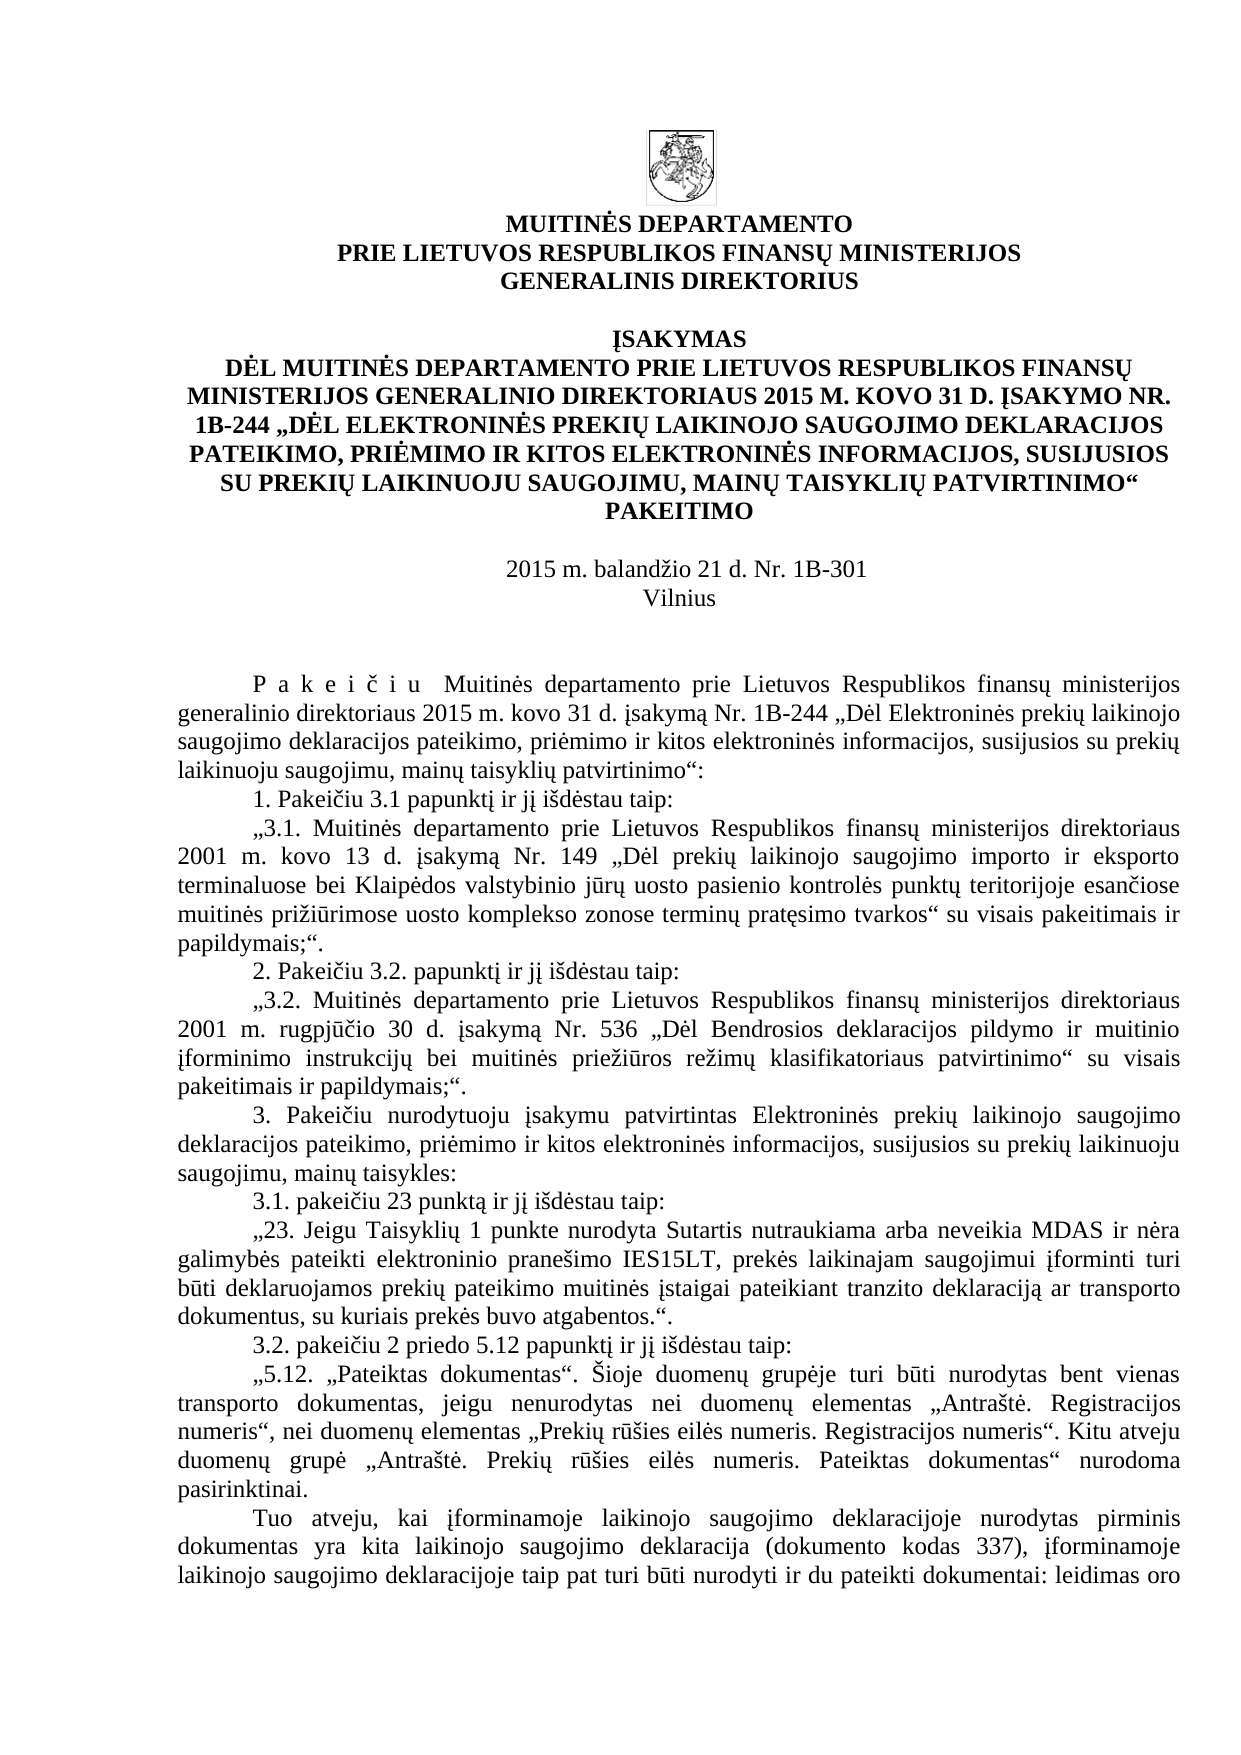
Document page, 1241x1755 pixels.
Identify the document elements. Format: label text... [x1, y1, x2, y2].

text ĮSAKYMAS [177, 324, 1181, 353]
text „3.1. Muitinės departamento prie Lietuvos Respublikos finansų ministerijos direktoriaus 2001 m. kovo 13 d. įsakymą Nr. 149 „Dėl prekių laikinojo saugojimo importo ir eksporto terminaluose bei Klaipėdos valstybinio jūrų uosto pasienio kontrolės punktų teritorijoje esančiose muitinės prižiūrimose uosto komplekso zonose terminų pratęsimo tvarkos“ su visais pakeitimais ir papildymais;“. [177, 813, 1181, 956]
text 2015 m. balandžio 21 d. Nr. 1B-301 [192, 554, 1181, 583]
text 2. Pakeičiu 3.2. papunktį ir jį išdėstau taip: [177, 956, 1181, 985]
text GENERALINIS DIREKTORIUS [177, 266, 1181, 295]
text PRIE LIETUVOS RESPUBLIKOS FINANSŲ MINISTERIJOS [177, 238, 1181, 266]
text 3.1. pakeičiu 23 punktą ir jį išdėstau taip: [177, 1186, 1181, 1215]
text Tuo atveju, kai įforminamoje laikinojo saugojimo deklaracijoje nurodytas pirminis dokumentas yra kita laikinojo saugojimo deklaracija (dokumento kodas 337), įforminamoje laikinojo saugojimo deklaracijoje taip pat turi būti nurodyti ir du pateikti dokumentai: leidimas oro [177, 1503, 1181, 1589]
text P a k e i č i u Muitinės departamento prie Lietuvos Respublikos finansų ministerijos generalinio direktoriaus 2015 m. kovo 31 d. įsakymą Nr. 1B-244 „Dėl Elektroninės prekių laikinojo saugojimo deklaracijos pateikimo, priėmimo ir kitos elektroninės informacijos, susijusios su prekių laikinuoju saugojimu, mainų taisyklių patvirtinimo“: [177, 669, 1181, 784]
text 1. Pakeičiu 3.1 papunktį ir jį išdėstau taip: [177, 784, 1181, 813]
text „23. Jeigu Taisyklių 1 punkte nurodyta Sutartis nutraukiama arba neveikia MDAS ir nėra galimybės pateikti elektroninio pranešimo IES15LT, prekės laikinajam saugojimui įforminti turi būti deklaruojamos prekių pateikimo muitinės įstaigai pateikiant tranzito deklaraciją ar transporto dokumentus, su kuriais prekės buvo atgabentos.“. [177, 1215, 1181, 1330]
text DĖL MUITINĖS DEPARTAMENTO PRIE LIETUVOS RESPUBLIKOS FINANSŲ MINISTERIJOS GENERALINIO DIREKTORIAUS 2015 M. KOVO 31 D. ĮSAKYMO NR. 1B-244 „DĖL ELEKTRONINĖS PREKIŲ LAIKINOJO SAUGOJIMO DEKLARACIJOS PATEIKIMO, PRIĖMIMO IR KITOS ELEKTRONINĖS INFORMACIJOS, SUSIJUSIOS SU PREKIŲ LAIKINUOJU SAUGOJIMU, MAINŲ TAISYKLIŲ PATVIRTINIMO“ PAKEITIMO [177, 353, 1181, 525]
text MUITINĖS DEPARTAMENTO [177, 209, 1181, 238]
text Vilnius [177, 583, 1181, 611]
text 3. Pakeičiu nurodytuoju įsakymu patvirtintas Elektroninės prekių laikinojo saugojimo deklaracijos pateikimo, priėmimo ir kitos elektroninės informacijos, susijusios su prekių laikinuoju saugojimu, mainų taisykles: [177, 1100, 1181, 1186]
text „3.2. Muitinės departamento prie Lietuvos Respublikos finansų ministerijos direktoriaus 2001 m. rugpjūčio 30 d. įsakymą Nr. 536 „Dėl Bendrosios deklaracijos pildymo ir muitinio įforminimo instrukcijų bei muitinės priežiūros režimų klasifikatoriaus patvirtinimo“ su visais pakeitimais ir papildymais;“. [177, 985, 1181, 1100]
text „5.12. „Pateiktas dokumentas“. Šioje duomenų grupėje turi būti nurodytas bent vienas transporto dokumentas, jeigu nenurodytas nei duomenų elementas „Antraštė. Registracijos numeris“, nei duomenų elementas „Prekių rūšies eilės numeris. Registracijos numeris“. Kitu atveju duomenų grupė „Antraštė. Prekių rūšies eilės numeris. Pateiktas dokumentas“ nurodoma pasirinktinai. [177, 1359, 1181, 1503]
text 3.2. pakeičiu 2 priedo 5.12 papunktį ir jį išdėstau taip: [177, 1330, 1181, 1359]
